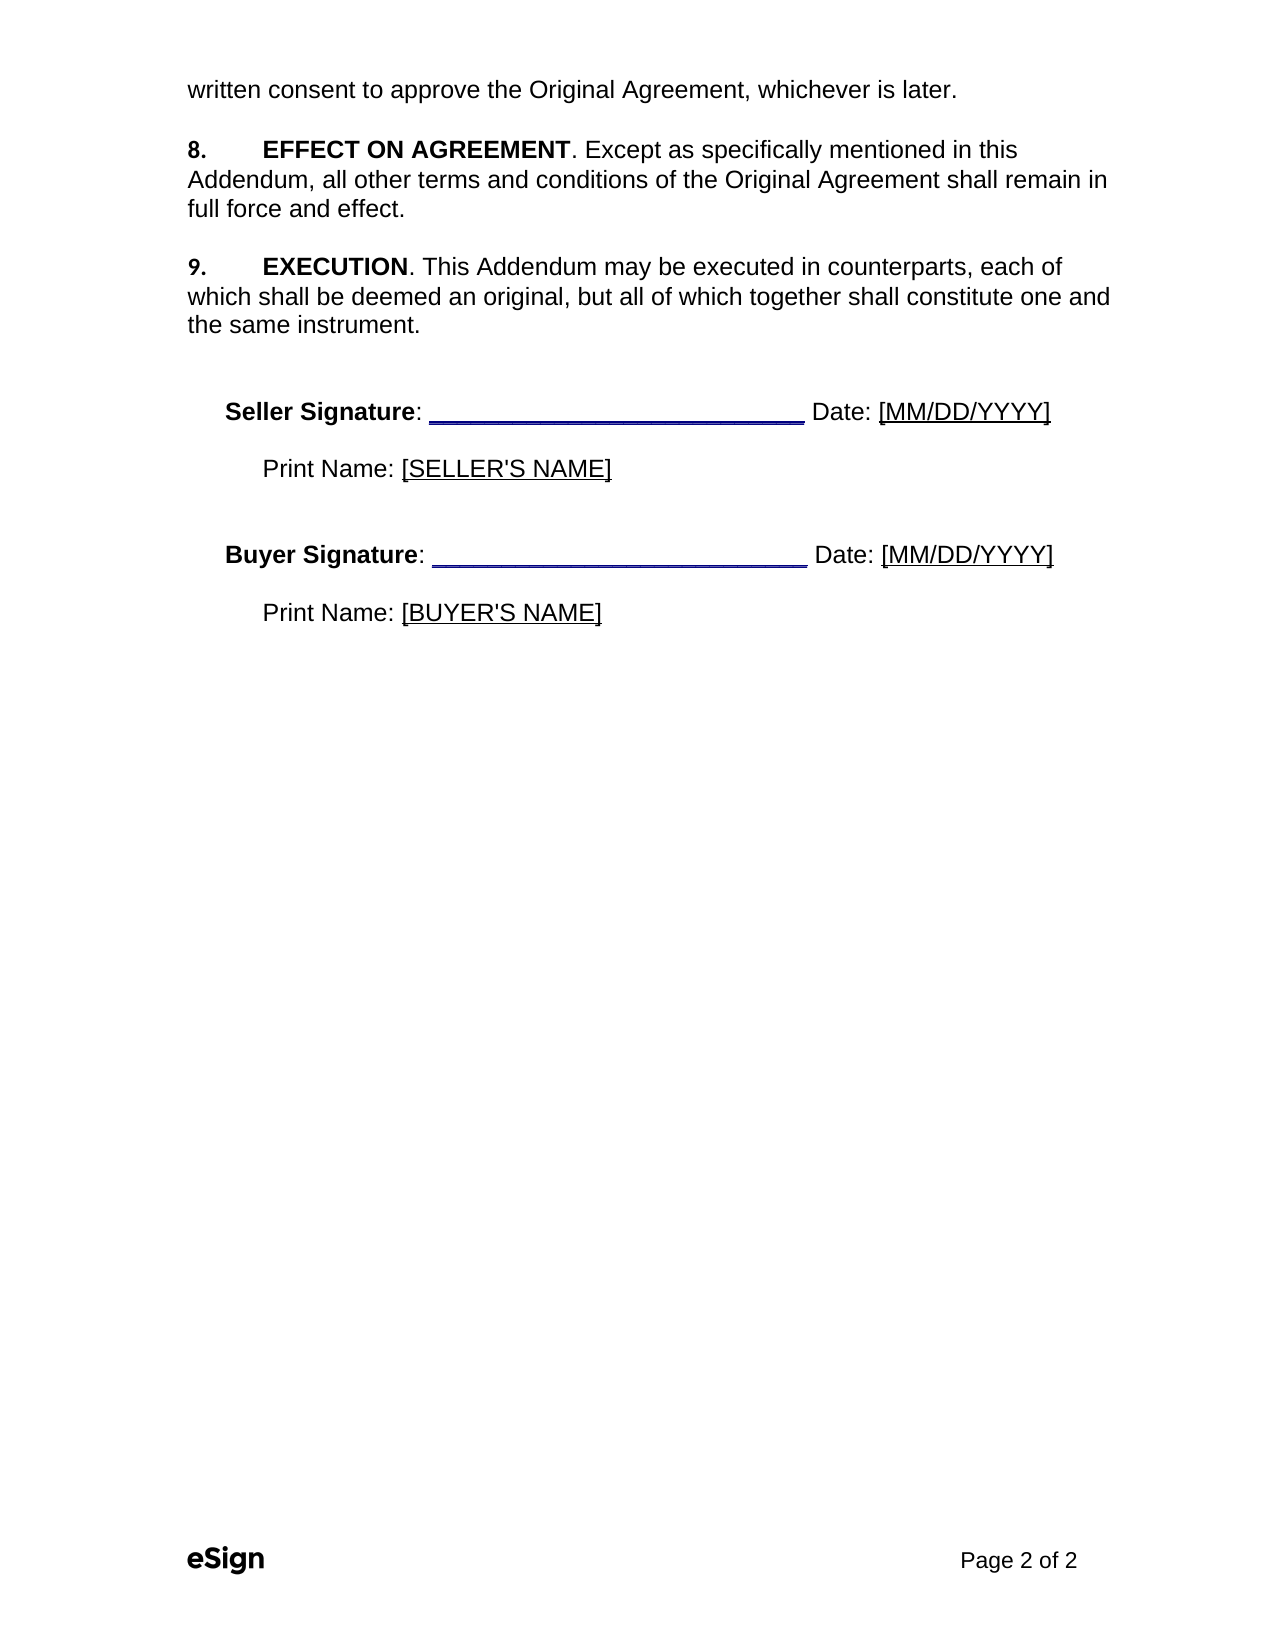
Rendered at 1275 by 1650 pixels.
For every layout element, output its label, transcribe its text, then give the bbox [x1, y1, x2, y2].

list EXECUTION. This Addendum may be executed in counterparts, each of which shall be deemed an original, but all of which together shall constitute one and the same instrument. [187, 251, 1125, 339]
list EFFECT ON AGREEMENT. Except as specifically mentioned in this Addendum, all other terms and conditions of the Original Agreement shall remain in full force and effect. [187, 134, 1125, 222]
subtitle Print Name: [BUYER'S NAME] [262, 598, 1125, 627]
subtitle Seller Signature: ___________________________ Date: [MM/DD/YYYY] [225, 397, 1125, 425]
list written consent to approve the Original Agreement, whichever is later. [187, 75, 1125, 134]
subtitle Buyer Signature: ___________________________ Date: [MM/DD/YYYY] [225, 540, 1125, 569]
subtitle Print Name: [SELLER'S NAME] [262, 454, 1125, 483]
